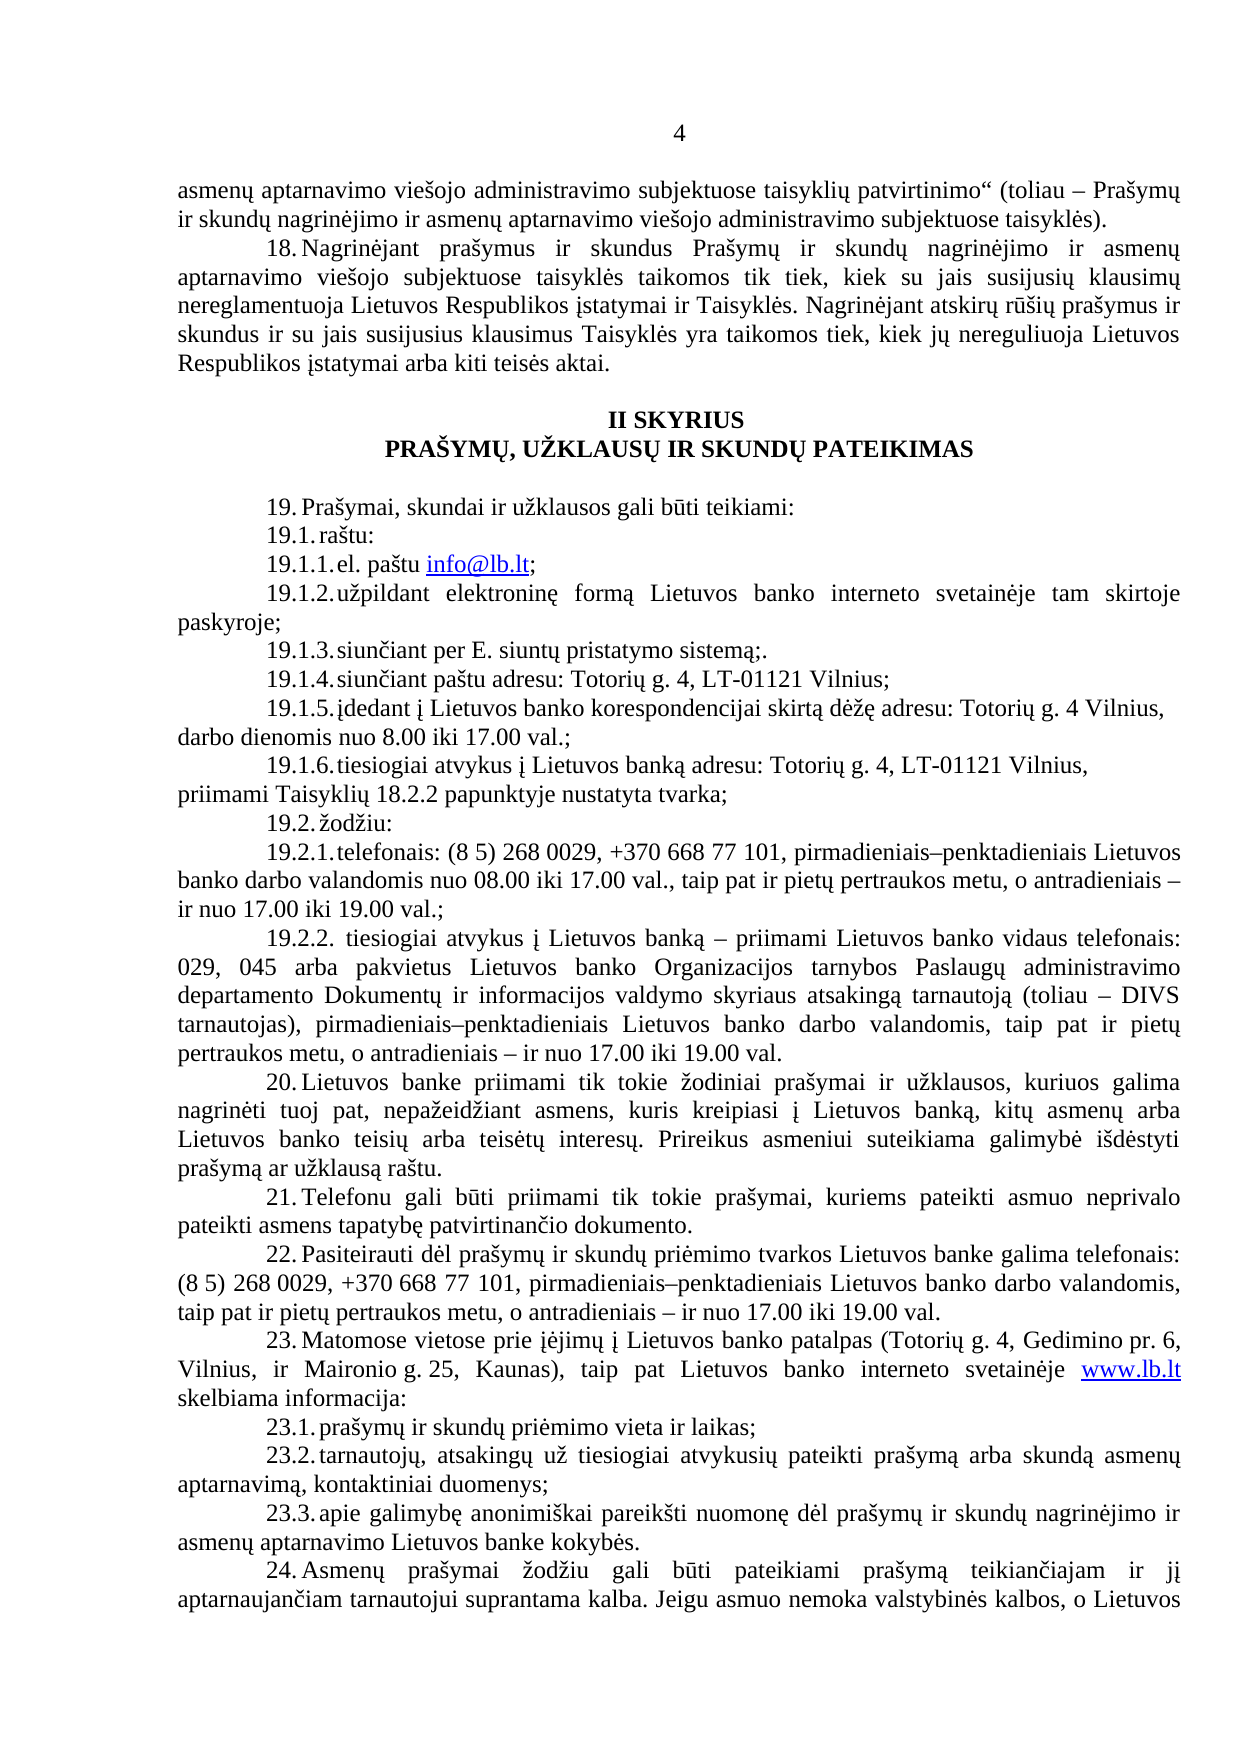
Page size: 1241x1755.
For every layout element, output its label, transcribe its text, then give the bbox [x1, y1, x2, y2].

text 23.1. prašymų ir skundų priėmimo vieta ir laikas; [177, 1412, 1181, 1441]
text 19.1.5. įdedant į Lietuvos banko korespondencijai skirtą dėžę adresu: Totorių g. 4 Vilnius, darbo dienomis nuo 8.00 iki 17.00 val.; [177, 693, 1181, 751]
text 19.1.6. tiesiogiai atvykus į Lietuvos banką adresu: Totorių g. 4, LT-01121 Vilnius, priimami Taisyklių 18.2.2 papunktyje nustatyta tvarka; [177, 751, 1181, 808]
text 18. Nagrinėjant prašymus ir skundus Prašymų ir skundų nagrinėjimo ir asmenų aptarnavimo viešojo subjektuose taisyklės taikomos tik tiek, kiek su jais susijusių klausimų nereglamentuoja Lietuvos Respublikos įstatymai ir Taisyklės. Nagrinėjant atskirų rūšių prašymus ir skundus ir su jais susijusius klausimus Taisyklės yra taikomos tiek, kiek jų nereguliuoja Lietuvos Respublikos įstatymai arba kiti teisės aktai. [177, 233, 1181, 377]
text 20. Lietuvos banke priimami tik tokie žodiniai prašymai ir užklausos, kuriuos galima nagrinėti tuoj pat, nepažeidžiant asmens, kuris kreipiasi į Lietuvos banką, kitų asmenų arba Lietuvos banko teisių arba teisėtų interesų. Prireikus asmeniui suteikiama galimybė išdėstyti prašymą ar užklausą raštu. [177, 1067, 1181, 1182]
text 24. Asmenų prašymai žodžiu gali būti pateikiami prašymą teikiančiajam ir jį aptarnaujančiam tarnautojui suprantama kalba. Jeigu asmuo nemoka valstybinės kalbos, o Lietuvos [177, 1556, 1181, 1613]
text 19.1.2. užpildant elektroninę formą Lietuvos banko interneto svetainėje tam skirtoje paskyroje; [177, 578, 1181, 636]
text 22. Pasiteirauti dėl prašymų ir skundų priėmimo tvarkos Lietuvos banke galima telefonais: (8 5) 268 0029, +370 668 77 101, pirmadieniais–penktadieniais Lietuvos banko darbo valandomis, taip pat ir pietų pertraukos metu, o antradieniais – ir nuo 17.00 iki 19.00 val. [177, 1239, 1181, 1326]
text 19. Prašymai, skundai ir užklausos gali būti teikiami: [177, 492, 1181, 521]
text 19.2. žodžiu: [177, 808, 1181, 837]
text 23.3. apie galimybę anonimiškai pareikšti nuomonę dėl prašymų ir skundų nagrinėjimo ir asmenų aptarnavimo Lietuvos banke kokybės. [177, 1498, 1181, 1556]
text 21. Telefonu gali būti priimami tik tokie prašymai, kuriems pateikti asmuo neprivalo pateikti asmens tapatybę patvirtinančio dokumento. [177, 1182, 1181, 1239]
text 19.2.1. telefonais: (8 5) 268 0029, +370 668 77 101, pirmadieniais–penktadieniais Lietuvos banko darbo valandomis nuo 08.00 iki 17.00 val., taip pat ir pietų pertraukos metu, o antradieniais – ir nuo 17.00 iki 19.00 val.; [177, 837, 1181, 923]
text 19.1.3. siunčiant per E. siuntų pristatymo sistemą;. [177, 636, 1181, 664]
text 19.1.1. el. paštu info@lb.lt; [177, 549, 1181, 578]
text 19.2.2. tiesiogiai atvykus į Lietuvos banką – priimami Lietuvos banko vidaus telefonais: 029, 045 arba pakvietus Lietuvos banko Organizacijos tarnybos Paslaugų administravimo departamento Dokumentų ir informacijos valdymo skyriaus atsakingą tarnautoją (toliau – DIVS tarnautojas), pirmadieniais–penktadieniais Lietuvos banko darbo valandomis, taip pat ir pietų pertraukos metu, o antradieniais – ir nuo 17.00 iki 19.00 val. [177, 923, 1181, 1067]
text asmenų aptarnavimo viešojo administravimo subjektuose taisyklių patvirtinimo“ (toliau – Prašymų ir skundų nagrinėjimo ir asmenų aptarnavimo viešojo administravimo subjektuose taisyklės). [177, 176, 1181, 233]
text 19.1.4. siunčiant paštu adresu: Totorių g. 4, LT-01121 Vilnius; [177, 664, 1181, 693]
text 23. Matomose vietose prie įėjimų į Lietuvos banko patalpas (Totorių g. 4, Gedimino pr. 6, Vilnius, ir Maironio g. 25, Kaunas), taip pat Lietuvos banko interneto svetainėje www.lb.lt skelbiama informacija: [177, 1326, 1181, 1412]
text PRAŠYMŲ, UŽKLAUSŲ IR SKUNDŲ PATEIKIMAS [177, 434, 1181, 463]
text II SKYRIUS [177, 406, 1181, 434]
text 23.2. tarnautojų, atsakingų už tiesiogiai atvykusių pateikti prašymą arba skundą asmenų aptarnavimą, kontaktiniai duomenys; [177, 1441, 1181, 1498]
text 19.1. raštu: [177, 521, 1181, 549]
